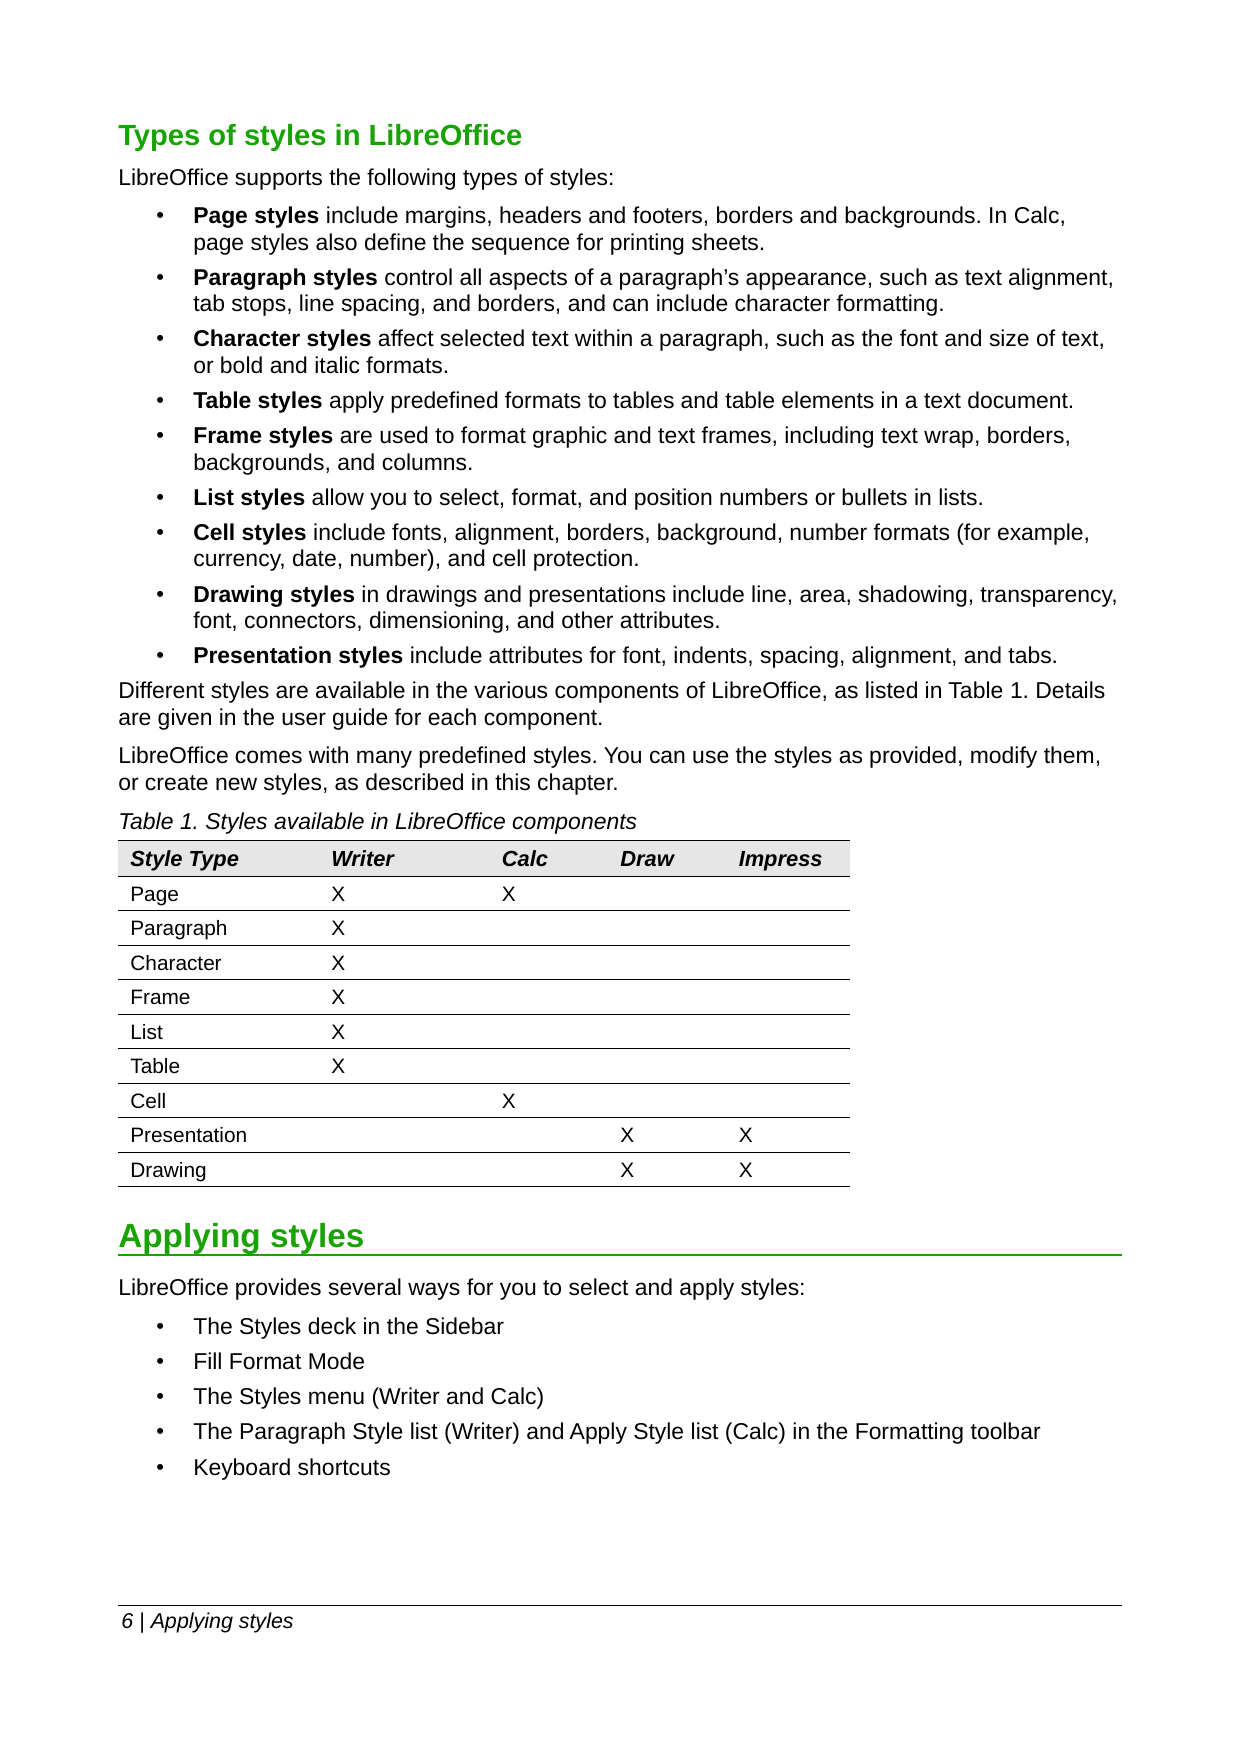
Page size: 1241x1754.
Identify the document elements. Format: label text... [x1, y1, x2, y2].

list Paragraph styles control all aspects of a paragraph’s appearance, such as text alignment, tab stops, line spacing, and borders, and can include character formatting. [156, 264, 1122, 317]
table_cell [490, 1049, 608, 1083]
table_cell [726, 911, 850, 945]
table_header Style Type [118, 841, 319, 876]
list Character styles affect selected text within a paragraph, such as the font and size of text, or bold and italic formats. [156, 325, 1122, 378]
table_cell [490, 911, 608, 945]
table_cell [490, 1118, 608, 1152]
table_cell [608, 1084, 726, 1117]
table_cell [608, 1015, 726, 1048]
table_cell [490, 980, 608, 1014]
text LibreOffice comes with many predefined styles. You can use the styles as provided, modify them, or create new styles, as described in this chapter. [118, 742, 1122, 795]
table_cell [319, 1084, 490, 1117]
table_cell Page [118, 877, 319, 910]
list Table styles apply predefined formats to tables and table elements in a text document. [156, 387, 1122, 413]
text LibreOffice supports the following types of styles: [118, 163, 1122, 190]
list Fill Format Mode [156, 1348, 1122, 1374]
list Frame styles are used to format graphic and text frames, including text wrap, borders, backgrounds, and columns. [156, 422, 1122, 475]
table_cell Table [118, 1049, 319, 1083]
table_cell X [319, 1015, 490, 1048]
table_cell [726, 1084, 850, 1117]
table_cell Drawing [118, 1153, 319, 1186]
table_cell Presentation [118, 1118, 319, 1152]
list Drawing styles in drawings and presentations include line, area, shadowing, transparency, font, connectors, dimensioning, and other attributes. [156, 581, 1122, 633]
table_cell [490, 946, 608, 979]
text Different styles are available in the various components of LibreOffice, as listed in Table 1. Details are given in the user guide for each component. [118, 677, 1122, 730]
table_cell [726, 877, 850, 910]
text LibreOffice provides several ways for you to select and apply styles: [118, 1274, 1122, 1300]
table_cell Character [118, 946, 319, 979]
list List styles allow you to select, format, and position numbers or bullets in lists. [156, 484, 1122, 510]
table_cell [319, 1118, 490, 1152]
list Presentation styles include attributes for font, indents, spacing, alignment, and tabs. [156, 642, 1122, 668]
table_cell [608, 946, 726, 979]
table_header Writer [319, 841, 490, 876]
table_cell [490, 1015, 608, 1048]
table_cell X [726, 1153, 850, 1186]
table_header Draw [608, 841, 726, 876]
table_header Calc [490, 841, 608, 876]
text Table 1. Styles available in LibreOffice components [118, 808, 1122, 834]
list The Styles deck in the Sidebar [156, 1313, 1122, 1339]
table_cell X [608, 1153, 726, 1186]
table_cell X [490, 877, 608, 910]
table_cell [726, 980, 850, 1014]
list The Styles menu (Writer and Calc) [156, 1383, 1122, 1409]
list The Paragraph Style list (Writer) and Apply Style list (Calc) in the Formatting toolbar [156, 1418, 1122, 1445]
table_cell [726, 1015, 850, 1048]
table_cell X [319, 911, 490, 945]
table_header Impress [726, 841, 850, 876]
table_cell [608, 1049, 726, 1083]
list Cell styles include fonts, alignment, borders, background, number formats (for example, currency, date, number), and cell protection. [156, 519, 1122, 572]
list Page styles include margins, headers and footers, borders and backgrounds. In Calc, page styles also define the sequence for printing sheets. [156, 202, 1122, 255]
table_cell [608, 980, 726, 1014]
table_cell X [726, 1118, 850, 1152]
table_cell Paragraph [118, 911, 319, 945]
table_cell [726, 946, 850, 979]
table_cell [490, 1153, 608, 1186]
table_cell X [608, 1118, 726, 1152]
table_cell [726, 1049, 850, 1083]
table_cell X [319, 980, 490, 1014]
subtitle Types of styles in LibreOffice [118, 118, 1122, 152]
table_cell X [319, 1049, 490, 1083]
table_cell [608, 911, 726, 945]
table_cell List [118, 1015, 319, 1048]
table_cell Cell [118, 1084, 319, 1117]
table_cell X [319, 946, 490, 979]
list Keyboard shortcuts [156, 1453, 1122, 1480]
table_cell [319, 1153, 490, 1186]
table_cell X [319, 877, 490, 910]
table_cell Frame [118, 980, 319, 1014]
subtitle Applying styles [118, 1216, 1122, 1254]
table_cell X [490, 1084, 608, 1117]
table_cell [608, 877, 726, 910]
